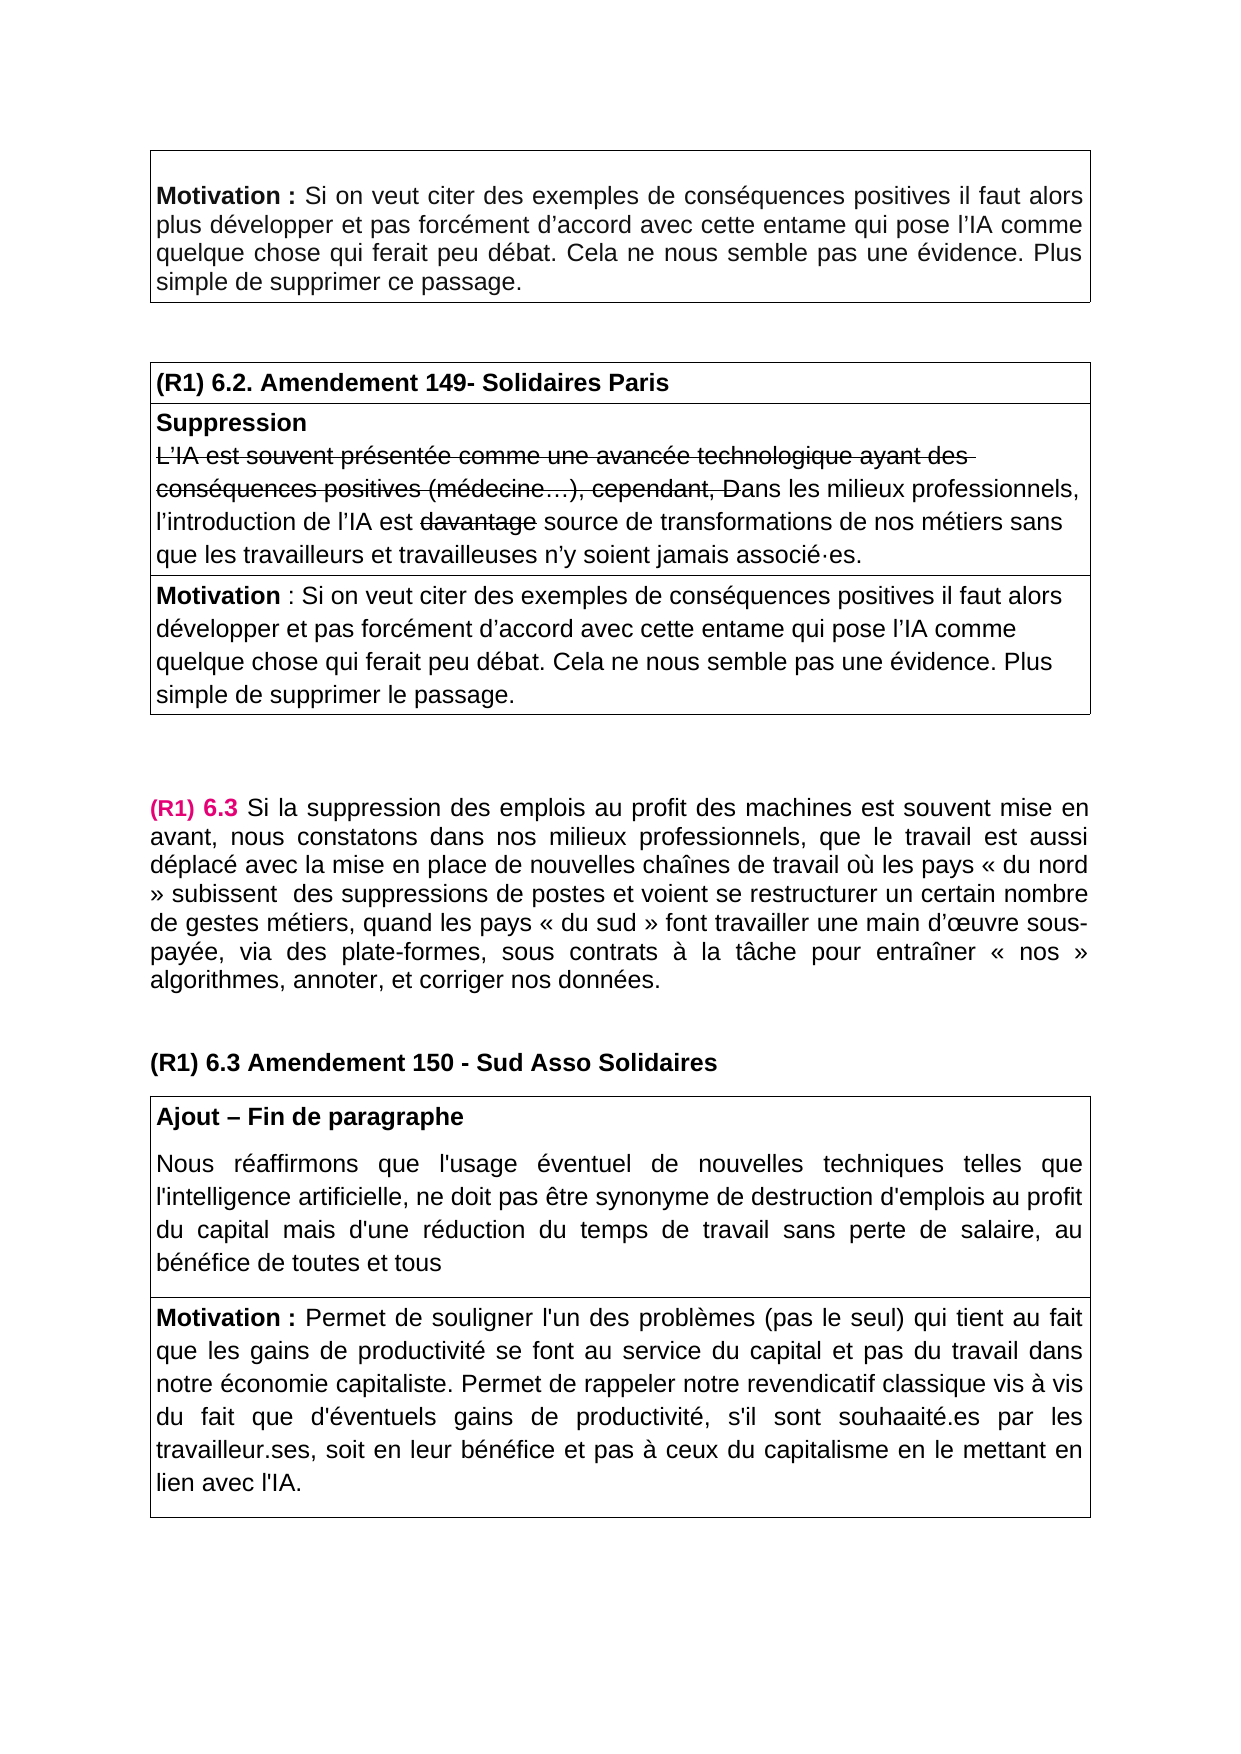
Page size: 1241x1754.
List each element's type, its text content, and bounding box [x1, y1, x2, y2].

table_cell Motivation : Si on veut citer des exemples de conséquences positives il faut alors plus développer et pas forcément d’accord avec cette entame qui pose l’IA comme quelque chose qui ferait peu débat. Cela ne nous semble pas une évidence. Plus simple de supprimer ce passage. [151, 151, 1090, 302]
table_cell Suppression L’IA est souvent présentée comme une avancée technologique ayant des conséquences positives (médecine…), cependant, Dans les milieux professionnels, l’introduction de l’IA est davantage source de transformations de nos métiers sans que les travailleurs et travailleuses n’y soient jamais associé·es. [151, 404, 1090, 575]
text (R1) 6.3 Amendement 150 - Sud Asso Solidaires [150, 1048, 1090, 1077]
table_header (R1) 6.2. Amendement 149- Solidaires Paris [151, 363, 1090, 402]
table_cell Motivation : Permet de souligner l'un des problèmes (pas le seul) qui tient au fait que les gains de productivité se font au service du capital et pas du travail dans notre économie capitaliste. Permet de rappeler notre revendicatif classique vis à vis du fait que d'éventuels gains de productivité, s'il sont souhaaité.es par les travailleur.ses, soit en leur bénéfice et pas à ceux du capitalisme en le mettant en lien avec l'IA. [151, 1298, 1090, 1517]
table_cell Motivation : Si on veut citer des exemples de conséquences positives il faut alors développer et pas forcément d’accord avec cette entame qui pose l’IA comme quelque chose qui ferait peu débat. Cela ne nous semble pas une évidence. Plus simple de supprimer le passage. [151, 576, 1090, 714]
text (R1) 6.3 Si la suppression des emplois au profit des machines est souvent mise en avant, nous constatons dans nos milieux professionnels, que le travail est aussi déplacé avec la mise en place de nouvelles chaînes de travail où les pays « du nord » subissent des suppressions de postes et voient se restructurer un certain nombre de gestes métiers, quand les pays « du sud » font travailler une main d’œuvre sous-payée, via des plate-formes, sous contrats à la tâche pour entraîner « nos » algorithmes, annoter, et corriger nos données. [150, 793, 1090, 994]
table_header Ajout – Fin de paragraphe Nous réaffirmons que l'usage éventuel de nouvelles techniques telles que l'intelligence artificielle, ne doit pas être synonyme de destruction d'emplois au profit du capital mais d'une réduction du temps de travail sans perte de salaire, au bénéfice de toutes et tous [151, 1097, 1090, 1297]
